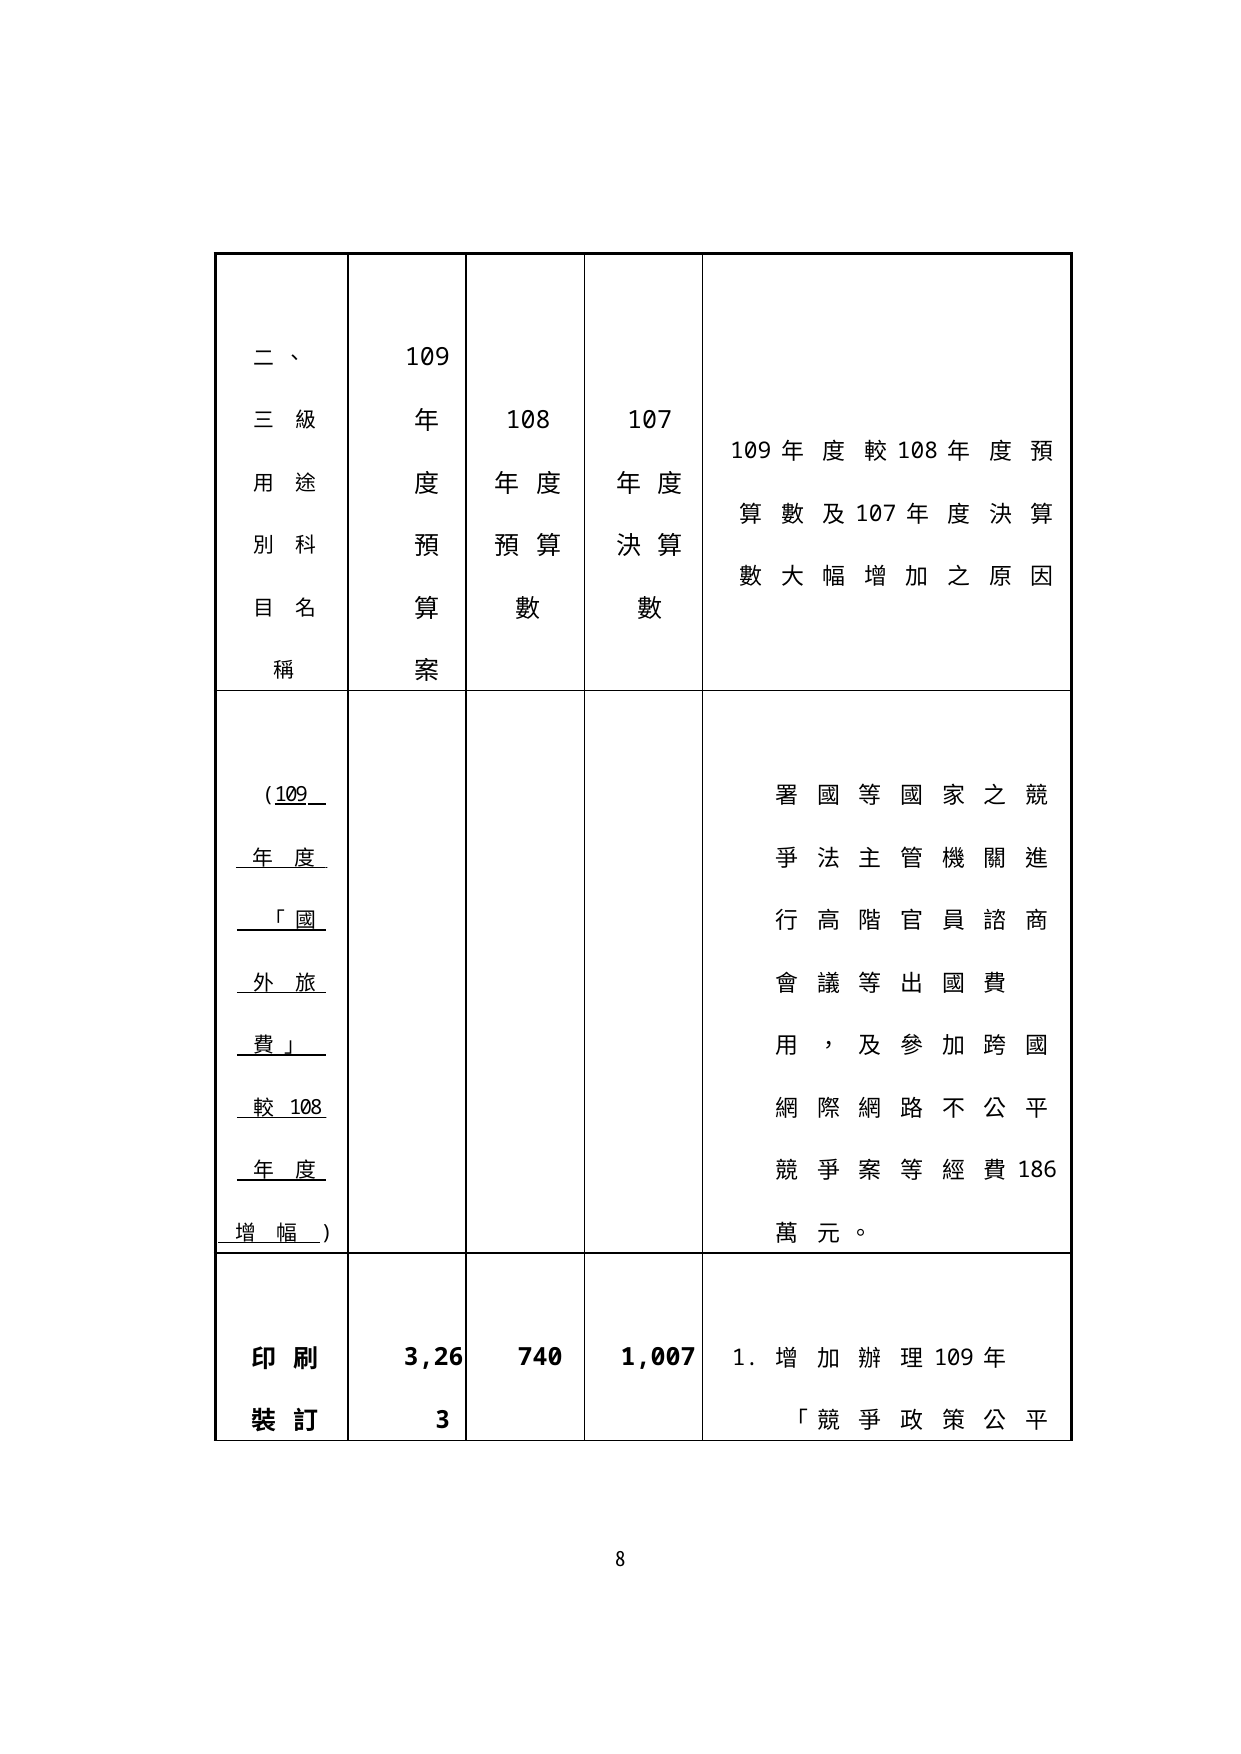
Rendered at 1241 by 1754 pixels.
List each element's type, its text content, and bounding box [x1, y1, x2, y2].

table_cell (109年度「國外旅費」較108年度增幅) [217, 691, 347, 1252]
table_cell 3,263 [349, 1254, 465, 1439]
table_header 107年度決算數 [585, 255, 702, 689]
table_header 108年度預算數 [467, 255, 584, 689]
table_cell [467, 691, 584, 1252]
table_cell 印刷裝訂 [217, 1254, 347, 1439]
table_cell 1,007 [585, 1254, 702, 1439]
table_header 109年度較108年度預算數及107年度決算數大幅增加之原因 [703, 255, 1070, 689]
table_header 二、三級用途別科目名稱 [217, 255, 347, 689]
table_cell 740 [467, 1254, 584, 1439]
table_cell [585, 691, 702, 1252]
table_cell [349, 691, 465, 1252]
table_cell 1.增加辦理109年「競爭政策公平 [703, 1254, 1070, 1439]
table_header 109年度 預算案 [349, 255, 465, 689]
table_cell 署國等國家之競爭法主管機關進行高階官員諮商會議等出國費用，及參加跨國網際網路不公平競爭案等經費186萬元。 [703, 691, 1070, 1252]
